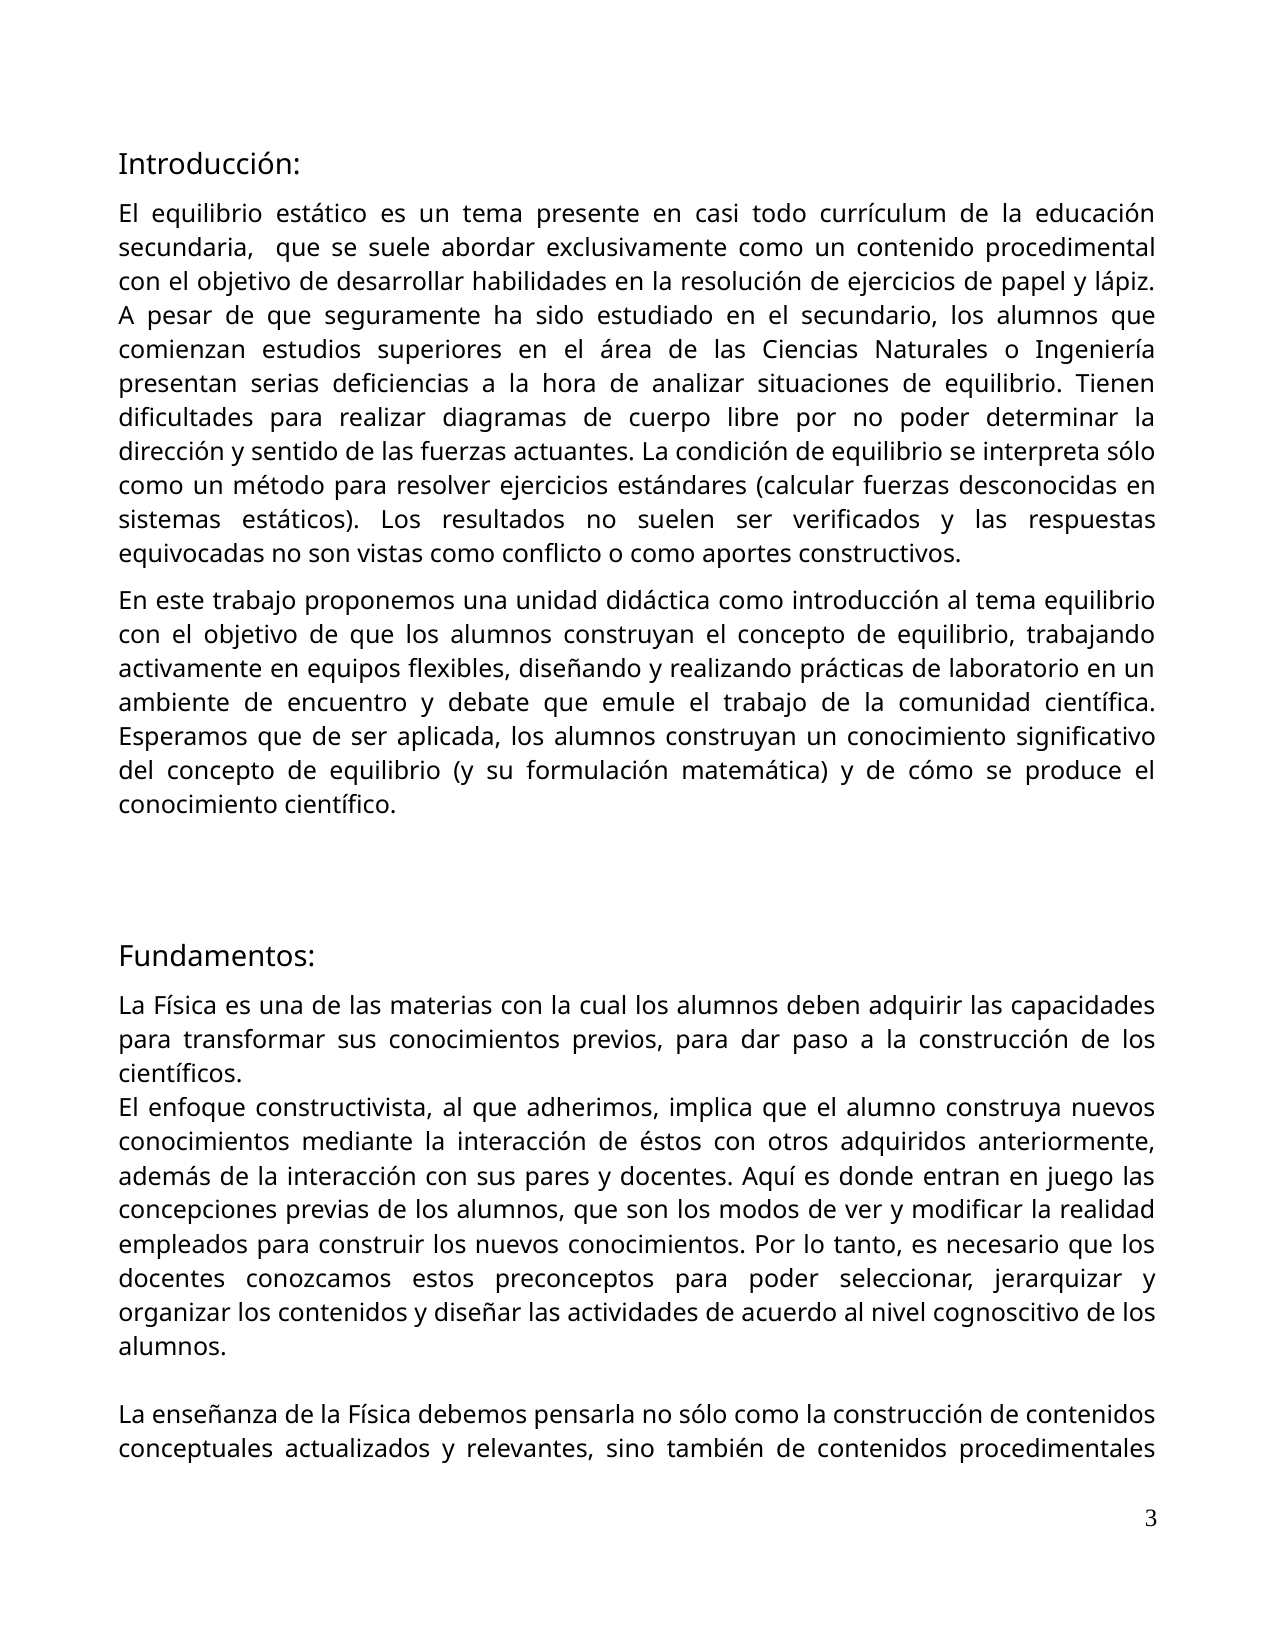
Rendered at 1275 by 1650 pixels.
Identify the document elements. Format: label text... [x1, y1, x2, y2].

subtitle Introducción: [118, 143, 1157, 183]
text El enfoque constructivista, al que adherimos, implica que el alumno construya nuevos conocimientos mediante la interacción de éstos con otros adquiridos anteriormente, además de la interacción con sus pares y docentes. Aquí es donde entran en juego las concepciones previas de los alumnos, que son los modos de ver y modificar la realidad empleados para construir los nuevos conocimientos. Por lo tanto, es necesario que los docentes conozcamos estos preconceptos para poder seleccionar, jerarquizar y organizar los contenidos y diseñar las actividades de acuerdo al nivel cognoscitivo de los alumnos. [118, 1090, 1157, 1362]
text La enseñanza de la Física debemos pensarla no sólo como la construcción de contenidos conceptuales actualizados y relevantes, sino también de contenidos procedimentales [118, 1397, 1157, 1465]
text El equilibrio estático es un tema presente en casi todo currículum de la educación secundaria, que se suele abordar exclusivamente como un contenido procedimental con el objetivo de desarrollar habilidades en la resolución de ejercicios de papel y lápiz. A pesar de que seguramente ha sido estudiado en el secundario, los alumnos que comienzan estudios superiores en el área de las Ciencias Naturales o Ingeniería presentan serias deficiencias a la hora de analizar situaciones de equilibrio. Tienen dificultades para realizar diagramas de cuerpo libre por no poder determinar la dirección y sentido de las fuerzas actuantes. La condición de equilibrio se interpreta sólo como un método para resolver ejercicios estándares (calcular fuerzas desconocidas en sistemas estáticos). Los resultados no suelen ser verificados y las respuestas equivocadas no son vistas como conflicto o como aportes constructivos. [118, 195, 1157, 570]
text La Física es una de las materias con la cual los alumnos deben adquirir las capacidades para transformar sus conocimientos previos, para dar paso a la construcción de los científicos. [118, 988, 1157, 1090]
subtitle Fundamentos: [118, 936, 1157, 975]
text En este trabajo proponemos una unidad didáctica como introducción al tema equilibrio con el objetivo de que los alumnos construyan el concepto de equilibrio, trabajando activamente en equipos flexibles, diseñando y realizando prácticas de laboratorio en un ambiente de encuentro y debate que emule el trabajo de la comunidad científica. Esperamos que de ser aplicada, los alumnos construyan un conocimiento significativo del concepto de equilibrio (y su formulación matemática) y de cómo se produce el conocimiento científico. [118, 582, 1157, 821]
